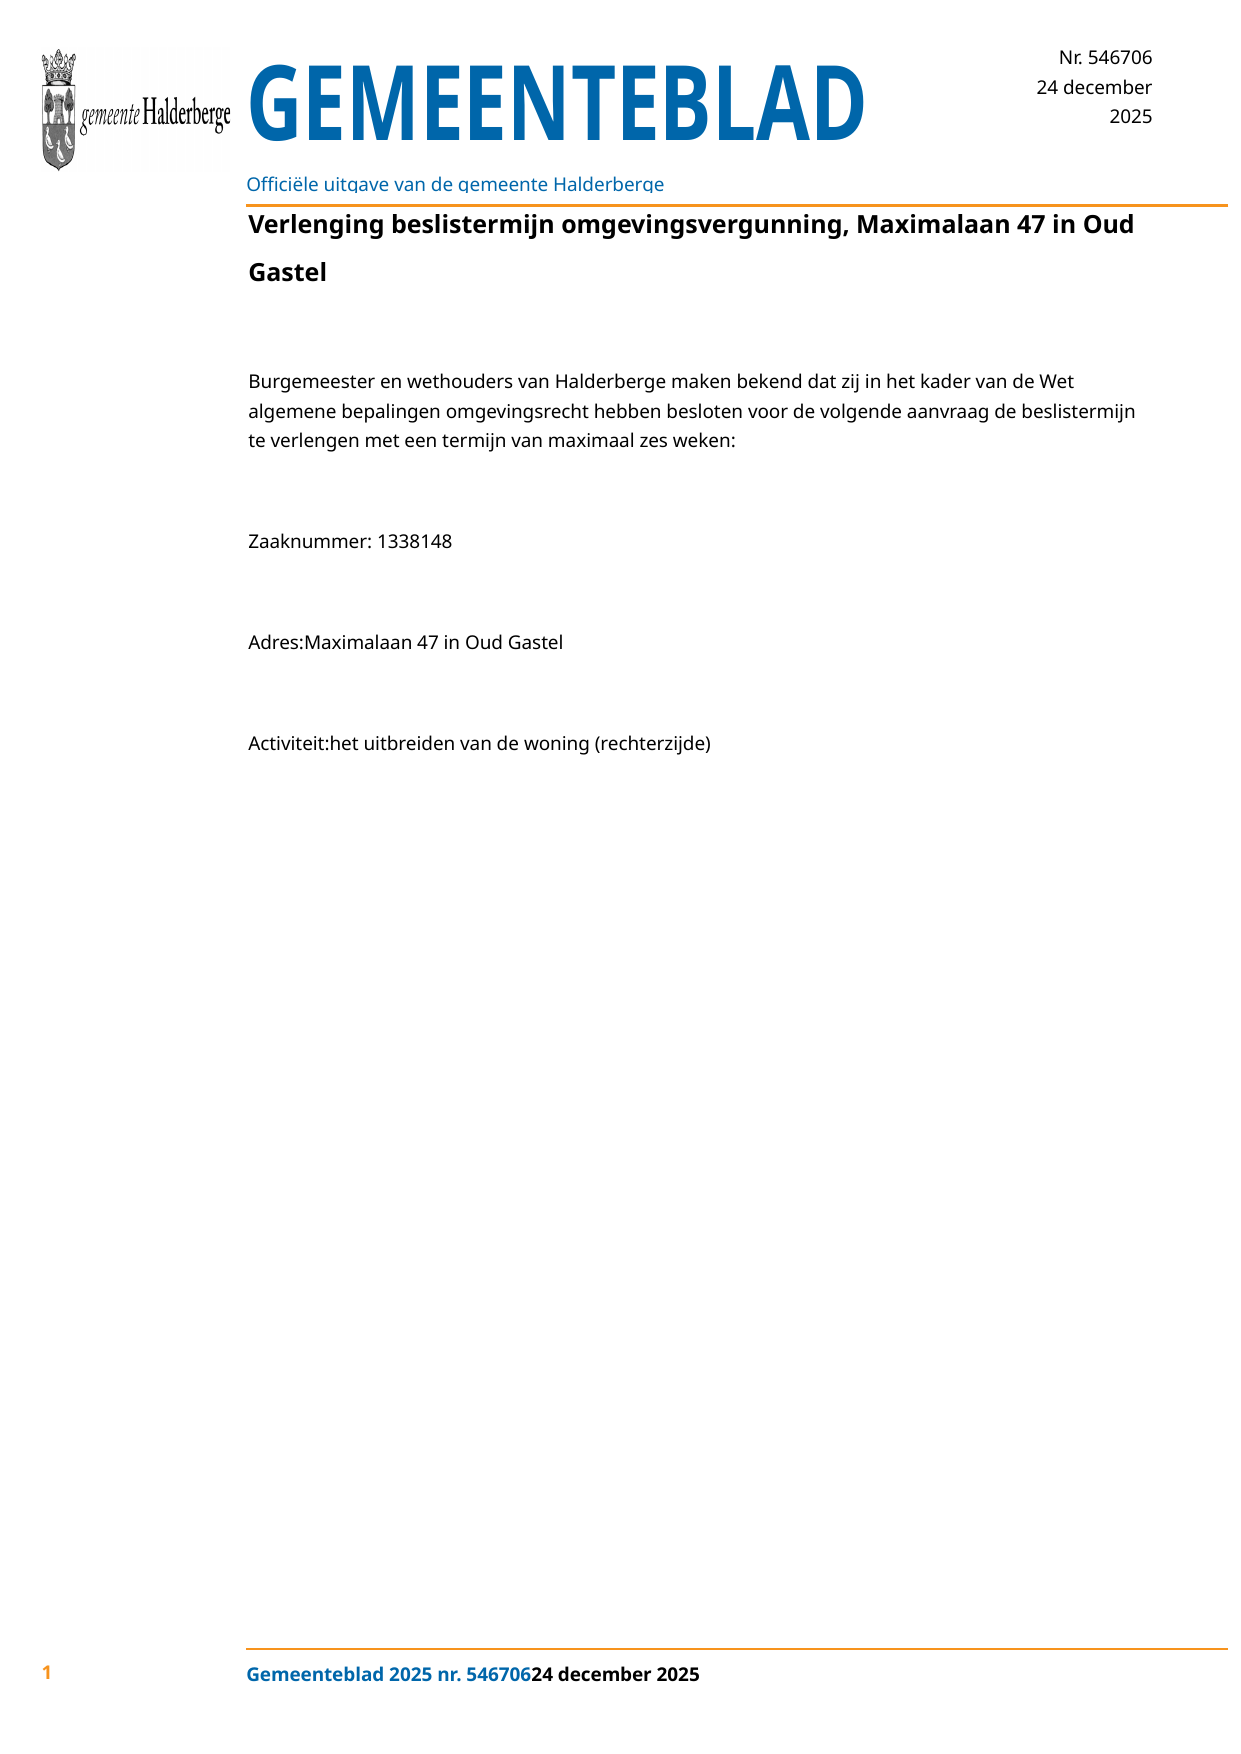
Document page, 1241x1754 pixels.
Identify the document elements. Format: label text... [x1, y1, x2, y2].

text Burgemeester en wethouders van Halderberge maken bekend dat zij in het kader van de Wet algemene bepalingen omgevingsrecht hebben besloten voor de volgende aanvraag de beslistermijn te verlengen met een termijn van maximaal zes weken: [248, 368, 1152, 453]
text Adres:Maximalaan 47 in Oud Gastel [248, 629, 1152, 655]
text Verlenging beslistermijn omgevingsvergunning, Maximalaan 47 in Oud Gastel [248, 207, 1152, 288]
picture [41, 47, 231, 172]
text Zaaknummer: 1338148 [248, 528, 1152, 554]
text Activiteit:het uitbreiden van de woning (rechterzijde) [248, 730, 1152, 756]
